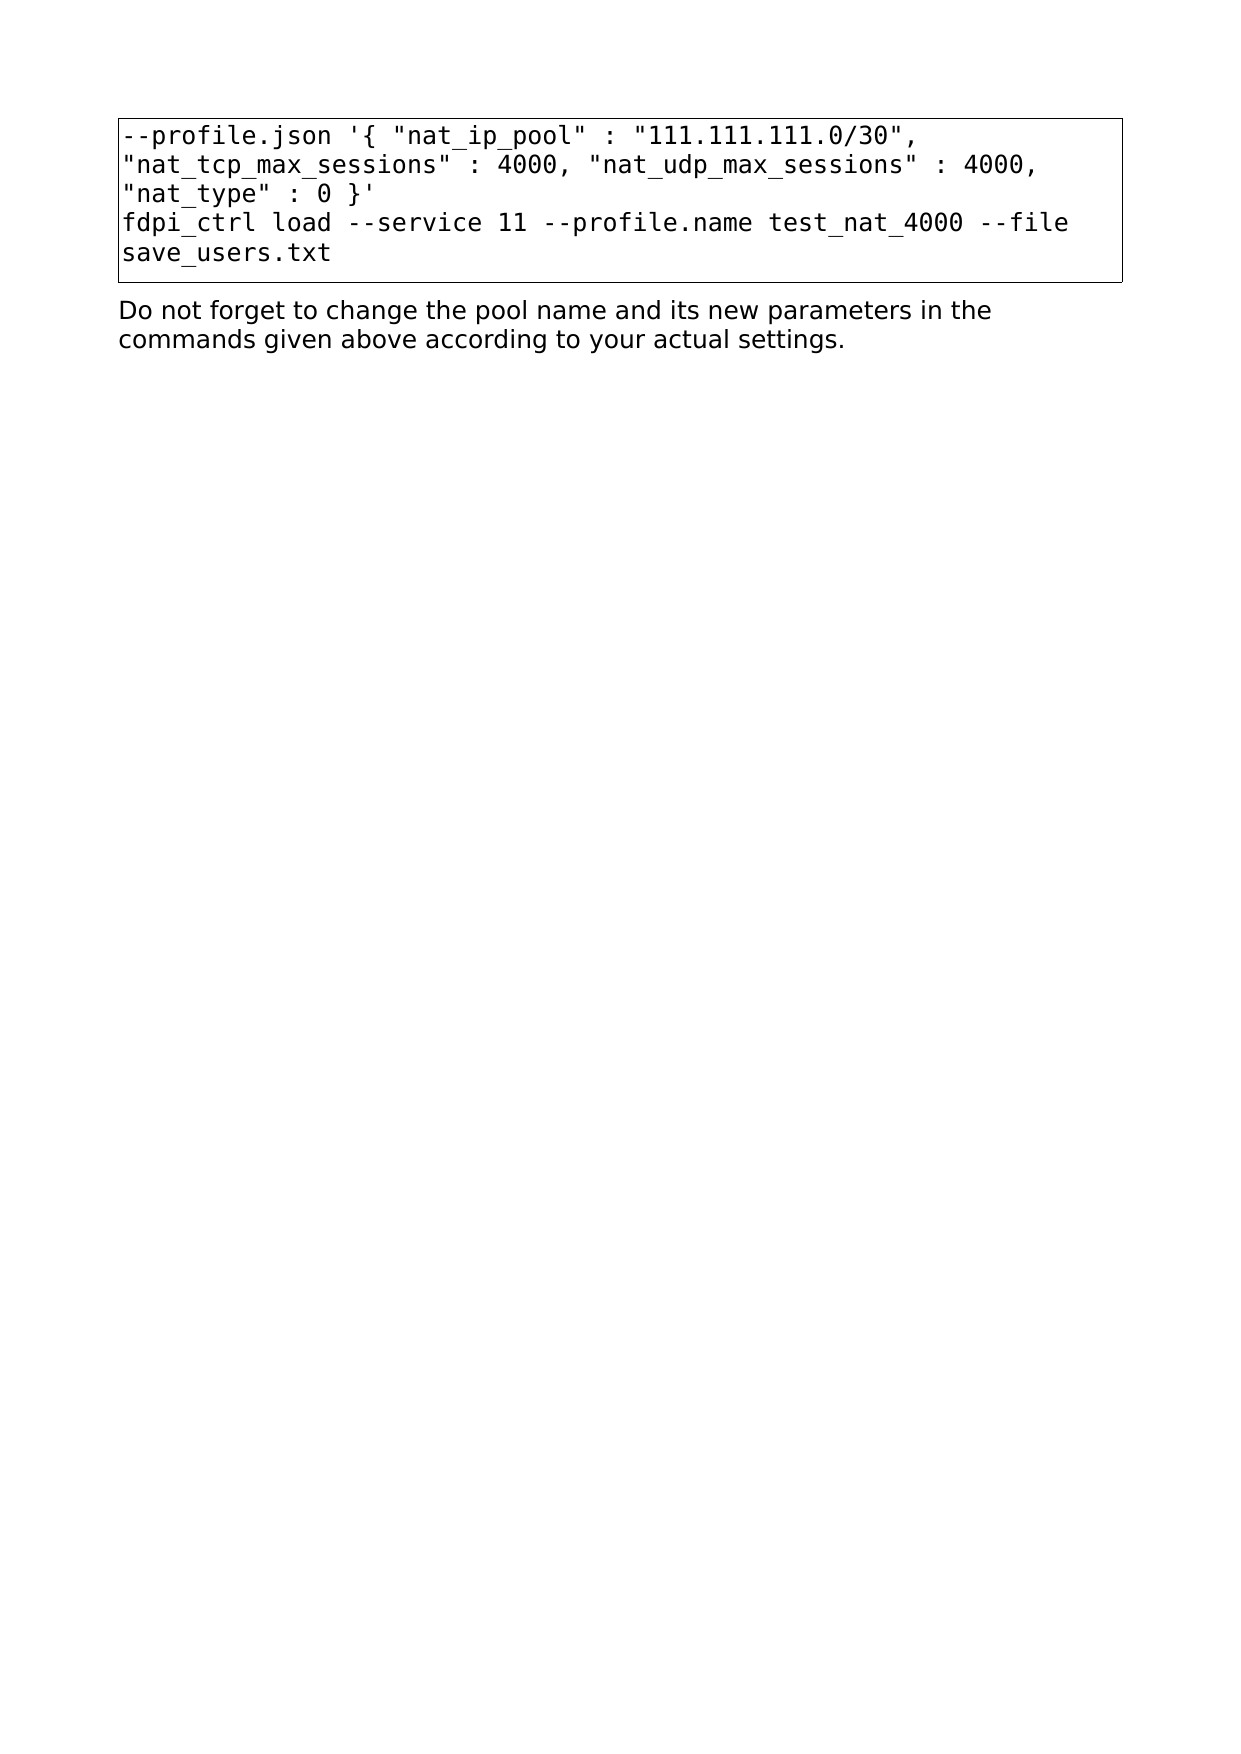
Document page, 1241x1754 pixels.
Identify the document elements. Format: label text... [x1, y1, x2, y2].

table_header --profile.json '{ "nat_ip_pool" : "111.111.111.0/30", "nat_tcp_max_sessions" : 4000, "nat_udp_max_sessions" : 4000, "nat_type" : 0 }' fdpi_ctrl load --service 11 --profile.name test_nat_4000 --file save_users.txt [119, 119, 1122, 282]
text Do not forget to change the pool name and its new parameters in the commands given above according to your actual settings. [118, 297, 1122, 355]
